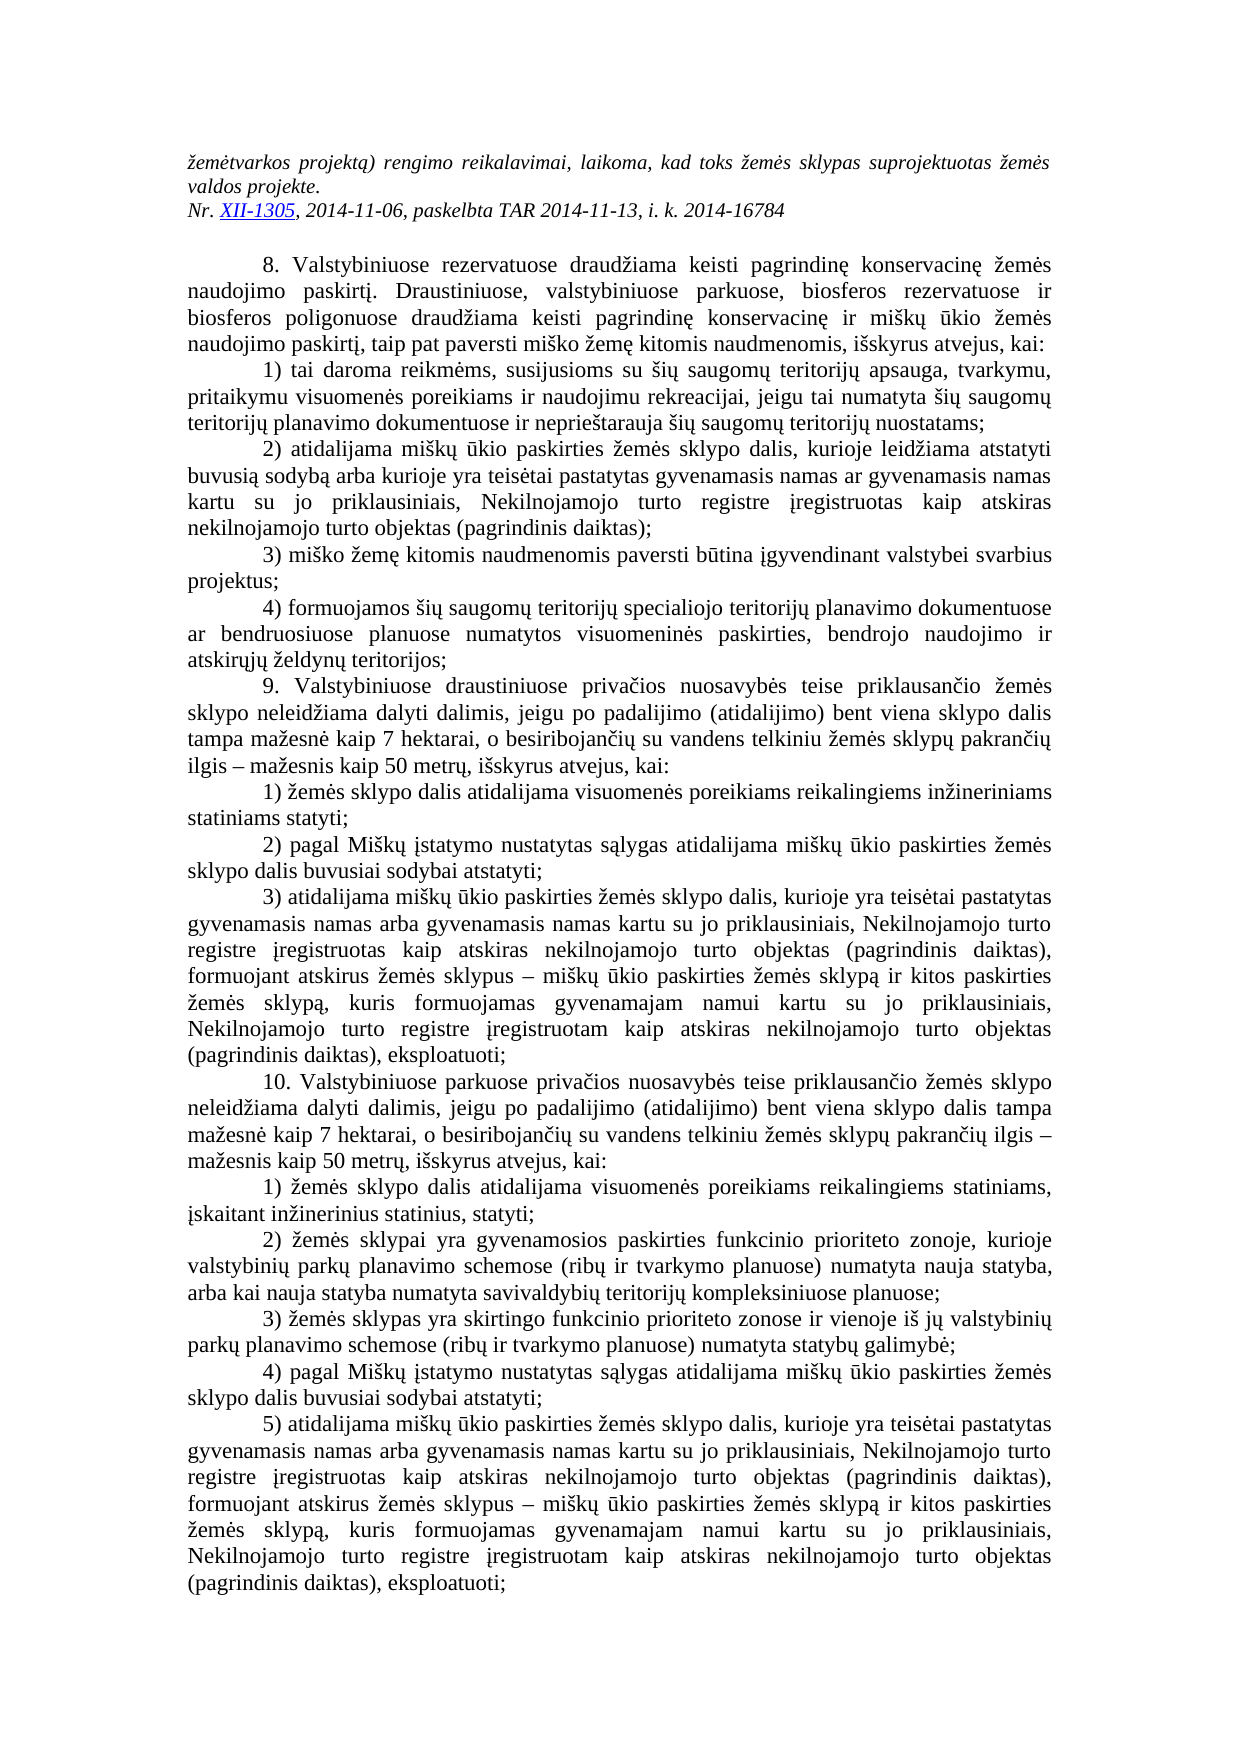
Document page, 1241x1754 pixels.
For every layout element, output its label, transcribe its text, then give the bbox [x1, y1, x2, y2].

text 3) žemės sklypas yra skirtingo funkcinio prioriteto zonose ir vienoje iš jų valstybinių parkų planavimo schemose (ribų ir tvarkymo planuose) numatyta statybų galimybė; [187, 1305, 1053, 1358]
text 1) žemės sklypo dalis atidalijama visuomenės poreikiams reikalingiems inžineriniams statiniams statyti; [187, 778, 1053, 831]
text 3) miško žemę kitomis naudmenomis paversti būtina įgyvendinant valstybei svarbius projektus; [187, 541, 1053, 593]
text 3) atidalijama miškų ūkio paskirties žemės sklypo dalis, kurioje yra teisėtai pastatytas gyvenamasis namas arba gyvenamasis namas kartu su jo priklausiniais, Nekilnojamojo turto registre įregistruotas kaip atskiras nekilnojamojo turto objektas (pagrindinis daiktas), formuojant atskirus žemės sklypus – miškų ūkio paskirties žemės sklypą ir kitos paskirties žemės sklypą, kuris formuojamas gyvenamajam namui kartu su jo priklausiniais, Nekilnojamojo turto registre įregistruotam kaip atskiras nekilnojamojo turto objektas (pagrindinis daiktas), eksploatuoti; [187, 883, 1053, 1068]
text 4) formuojamos šių saugomų teritorijų specialiojo teritorijų planavimo dokumentuose ar bendruosiuose planuose numatytos visuomeninės paskirties, bendrojo naudojimo ir atskirųjų želdynų teritorijos; [187, 593, 1053, 673]
text 9. Valstybiniuose draustiniuose privačios nuosavybės teise priklausančio žemės sklypo neleidžiama dalyti dalimis, jeigu po padalijimo (atidalijimo) bent viena sklypo dalis tampa mažesnė kaip 7 hektarai, o besiribojančių su vandens telkiniu žemės sklypų pakrančių ilgis – mažesnis kaip 50 metrų, išskyrus atvejus, kai: [187, 673, 1053, 778]
text 1) žemės sklypo dalis atidalijama visuomenės poreikiams reikalingiems statiniams, įskaitant inžinerinius statinius, statyti; [187, 1173, 1053, 1226]
text 2) pagal Miškų įstatymo nustatytas sąlygas atidalijama miškų ūkio paskirties žemės sklypo dalis buvusiai sodybai atstatyti; [187, 831, 1053, 883]
text 2) žemės sklypai yra gyvenamosios paskirties funkcinio prioriteto zonoje, kurioje valstybinių parkų planavimo schemose (ribų ir tvarkymo planuose) numatyta nauja statyba, arba kai nauja statyba numatyta savivaldybių teritorijų kompleksiniuose planuose; [187, 1226, 1053, 1305]
text 2) atidalijama miškų ūkio paskirties žemės sklypo dalis, kurioje leidžiama atstatyti buvusią sodybą arba kurioje yra teisėtai pastatytas gyvenamasis namas ar gyvenamasis namas kartu su jo priklausiniais, Nekilnojamojo turto registre įregistruotas kaip atskiras nekilnojamojo turto objektas (pagrindinis daiktas); [187, 435, 1053, 541]
text 1) tai daroma reikmėms, susijusioms su šių saugomų teritorijų apsauga, tvarkymu, pritaikymu visuomenės poreikiams ir naudojimu rekreacijai, jeigu tai numatyta šių saugomų teritorijų planavimo dokumentuose ir neprieštarauja šių saugomų teritorijų nuostatams; [187, 356, 1053, 435]
text 4) pagal Miškų įstatymo nustatytas sąlygas atidalijama miškų ūkio paskirties žemės sklypo dalis buvusiai sodybai atstatyti; [187, 1358, 1053, 1411]
text 10. Valstybiniuose parkuose privačios nuosavybės teise priklausančio žemės sklypo neleidžiama dalyti dalimis, jeigu po padalijimo (atidalijimo) bent viena sklypo dalis tampa mažesnė kaip 7 hektarai, o besiribojančių su vandens telkiniu žemės sklypų pakrančių ilgis – mažesnis kaip 50 metrų, išskyrus atvejus, kai: [187, 1068, 1053, 1173]
text 8. Valstybiniuose rezervatuose draudžiama keisti pagrindinę konservacinę žemės naudojimo paskirtį. Draustiniuose, valstybiniuose parkuose, biosferos rezervatuose ir biosferos poligonuose draudžiama keisti pagrindinę konservacinę ir miškų ūkio žemės naudojimo paskirtį, taip pat paversti miško žemę kitomis naudmenomis, išskyrus atvejus, kai: [187, 251, 1053, 356]
text žemėtvarkos projektą) rengimo reikalavimai, laikoma, kad toks žemės sklypas suprojektuotas žemės valdos projekte. [187, 150, 1053, 198]
text Nr. XII-1305, 2014-11-06, paskelbta TAR 2014-11-13, i. k. 2014-16784 [187, 198, 1053, 222]
text 5) atidalijama miškų ūkio paskirties žemės sklypo dalis, kurioje yra teisėtai pastatytas gyvenamasis namas arba gyvenamasis namas kartu su jo priklausiniais, Nekilnojamojo turto registre įregistruotas kaip atskiras nekilnojamojo turto objektas (pagrindinis daiktas), formuojant atskirus žemės sklypus – miškų ūkio paskirties žemės sklypą ir kitos paskirties žemės sklypą, kuris formuojamas gyvenamajam namui kartu su jo priklausiniais, Nekilnojamojo turto registre įregistruotam kaip atskiras nekilnojamojo turto objektas (pagrindinis daiktas), eksploatuoti; [187, 1411, 1053, 1595]
